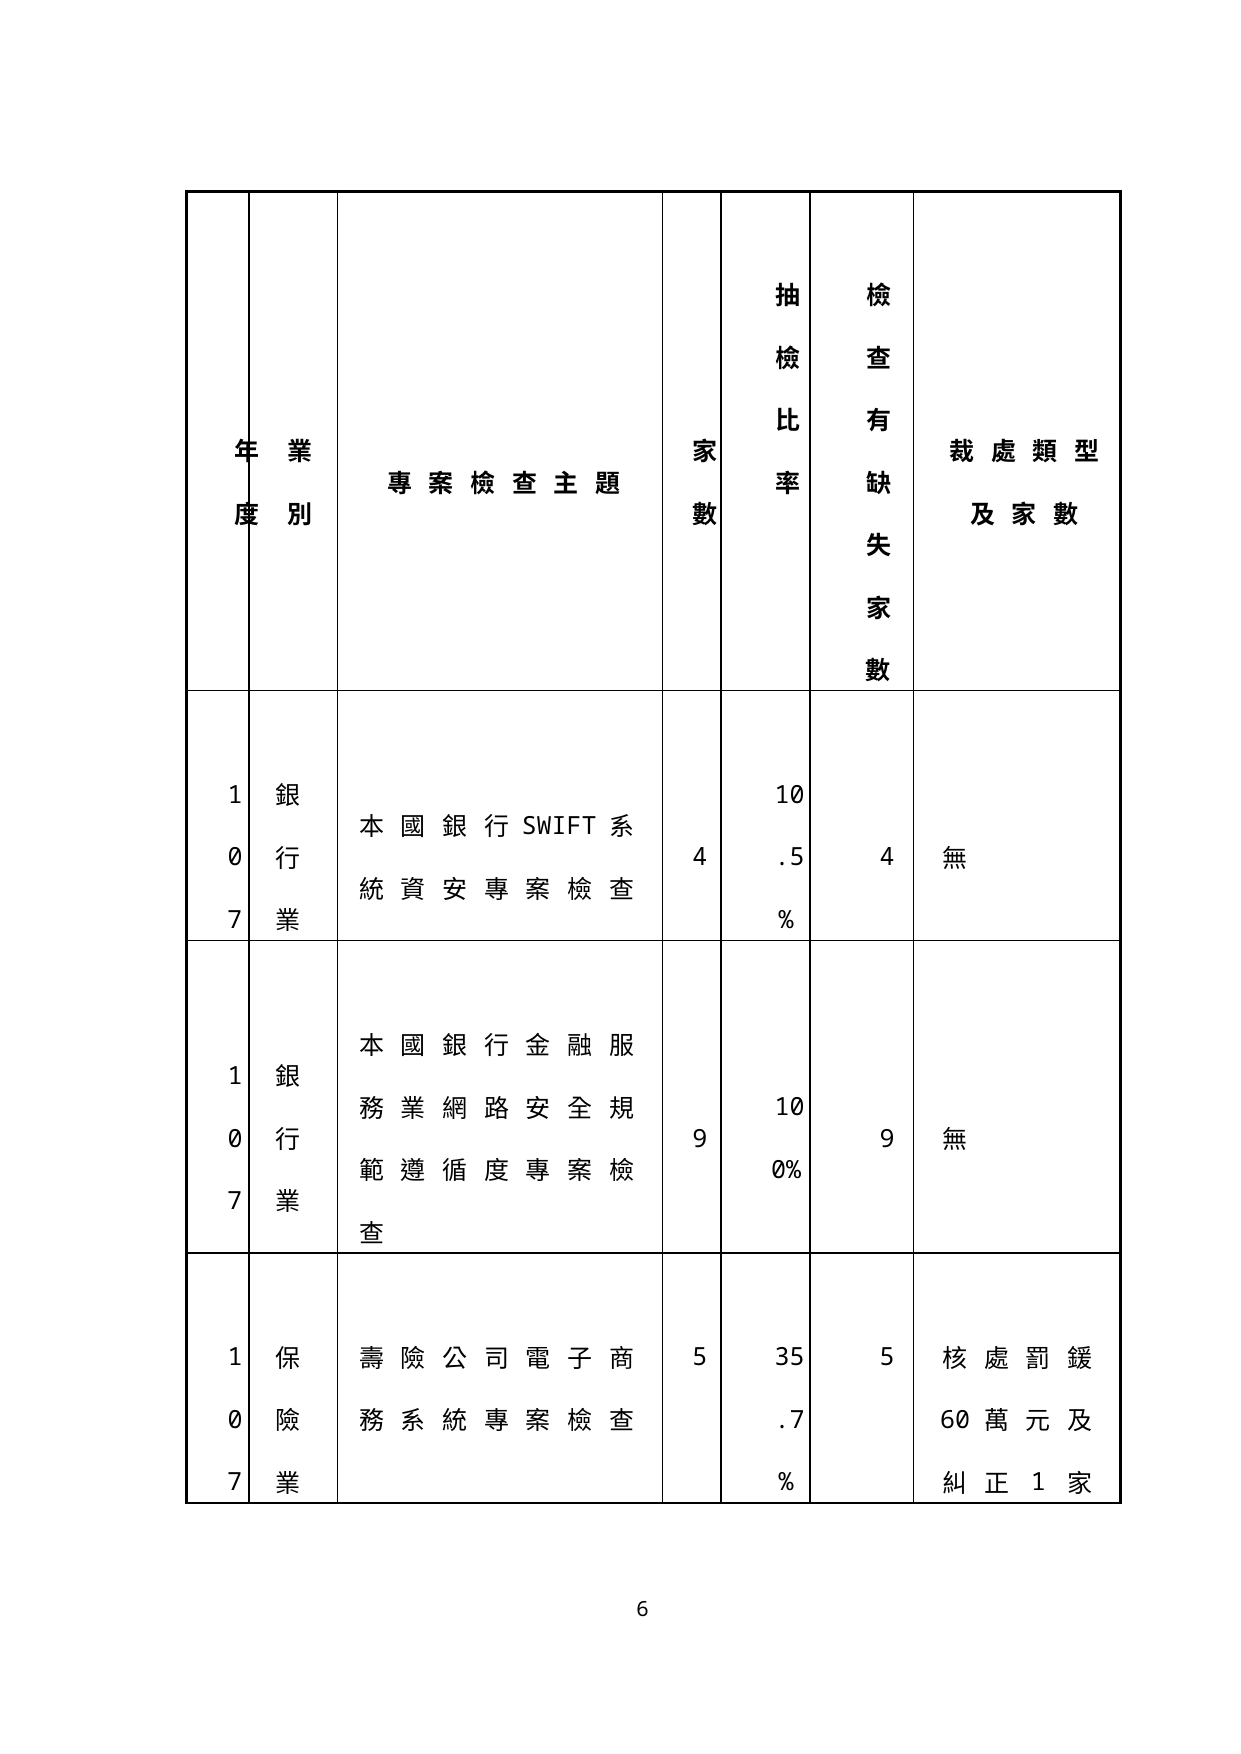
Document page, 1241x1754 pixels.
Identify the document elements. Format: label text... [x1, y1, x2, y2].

table_cell 無 [914, 941, 1119, 1252]
table_header 裁處類型及家數 [914, 193, 1119, 689]
table_cell 銀行業 [250, 941, 337, 1252]
table_header 家數 [663, 193, 720, 689]
table_cell 10.5% [722, 691, 809, 939]
table_cell 107 [188, 691, 248, 939]
table_header 年度 [188, 193, 248, 689]
table_cell 銀行業 [250, 691, 337, 939]
table_cell 4 [663, 691, 720, 939]
table_cell 壽險公司電子商務系統專案檢查 [338, 1254, 662, 1502]
table_cell 本國銀行金融服務業網路安全規範遵循度專案檢查 [338, 941, 662, 1252]
table_cell 5 [811, 1254, 913, 1502]
table_header 抽檢 比率 [722, 193, 809, 689]
table_cell 4 [811, 691, 913, 939]
table_header 專案檢查主題 [338, 193, 662, 689]
table_cell 35.7% [722, 1254, 809, 1502]
table_cell 保險業 [250, 1254, 337, 1502]
table_cell 核處罰鍰60萬元及糾正1家 [914, 1254, 1119, 1502]
table_header 檢查有缺失家數 [811, 193, 913, 689]
table_cell 9 [663, 941, 720, 1252]
table_cell 107 [188, 941, 248, 1252]
table_header 業別 [250, 193, 337, 689]
table_cell 5 [663, 1254, 720, 1502]
table_cell 本國銀行SWIFT系統資安專案檢查 [338, 691, 662, 939]
table_cell 107 [188, 1254, 248, 1502]
table_cell 100% [722, 941, 809, 1252]
table_cell 無 [914, 691, 1119, 939]
table_cell 9 [811, 941, 913, 1252]
